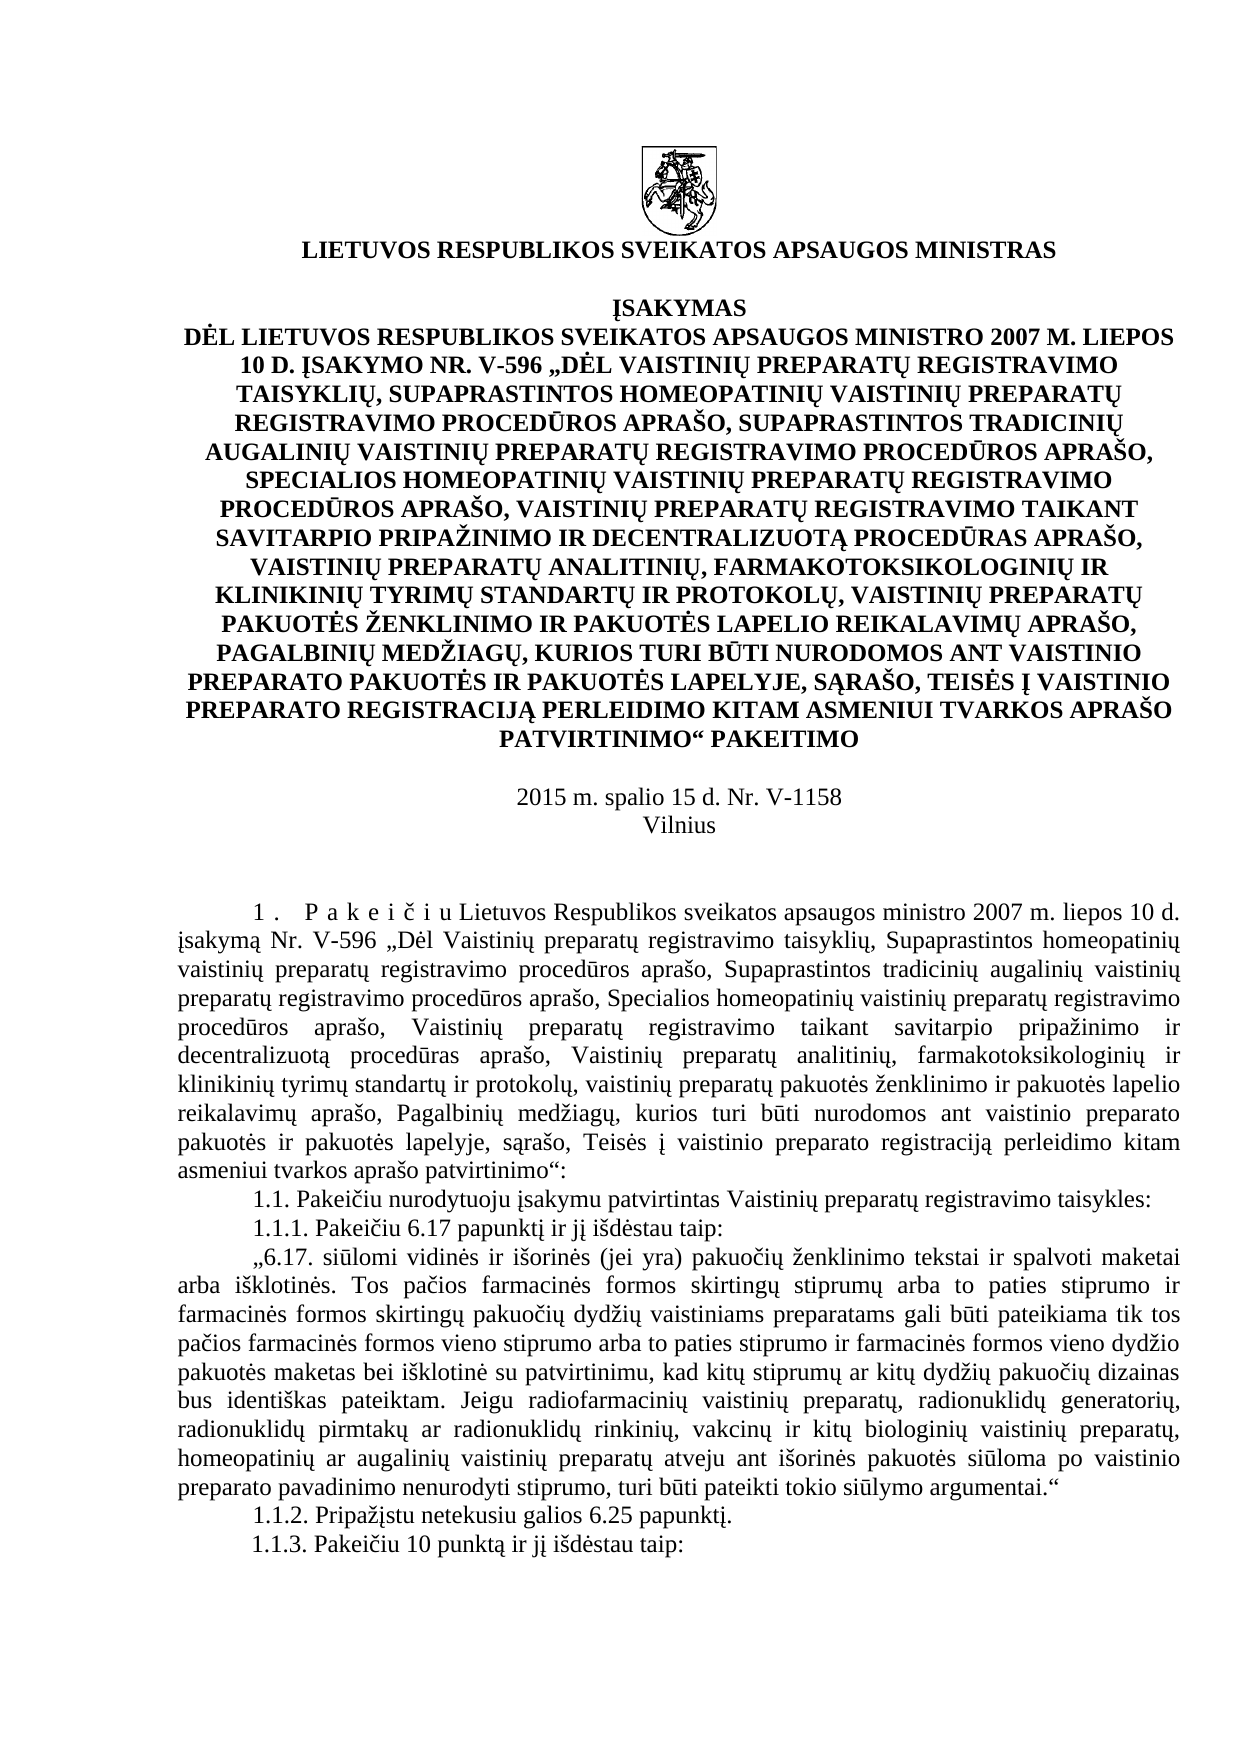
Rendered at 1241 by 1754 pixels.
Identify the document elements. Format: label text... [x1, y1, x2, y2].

text 1. Pakeičiu Lietuvos Respublikos sveikatos apsaugos ministro 2007 m. liepos 10 d. įsakymą Nr. V-596 „Dėl Vaistinių preparatų registravimo taisyklių, Supaprastintos homeopatinių vaistinių preparatų registravimo procedūros aprašo, Supaprastintos tradicinių augalinių vaistinių preparatų registravimo procedūros aprašo, Specialios homeopatinių vaistinių preparatų registravimo procedūros aprašo, Vaistinių preparatų registravimo taikant savitarpio pripažinimo ir decentralizuotą procedūras aprašo, Vaistinių preparatų analitinių, farmakotoksikologinių ir klinikinių tyrimų standartų ir protokolų, vaistinių preparatų pakuotės ženklinimo ir pakuotės lapelio reikalavimų aprašo, Pagalbinių medžiagų, kurios turi būti nurodomos ant vaistinio preparato pakuotės ir pakuotės lapelyje, sąrašo, Teisės į vaistinio preparato registraciją perleidimo kitam asmeniui tvarkos aprašo patvirtinimo“: [177, 897, 1181, 1184]
text 1.1.3. Pakeičiu 10 punktą ir jį išdėstau taip: [177, 1529, 1181, 1558]
text ĮSAKYMAS [177, 293, 1181, 322]
text „6.17. siūlomi vidinės ir išorinės (jei yra) pakuočių ženklinimo tekstai ir spalvoti maketai arba išklotinės. Tos pačios farmacinės formos skirtingų stiprumų arba to paties stiprumo ir farmacinės formos skirtingų pakuočių dydžių vaistiniams preparatams gali būti pateikiama tik tos pačios farmacinės formos vieno stiprumo arba to paties stiprumo ir farmacinės formos vieno dydžio pakuotės maketas bei išklotinė su patvirtinimu, kad kitų stiprumų ar kitų dydžių pakuočių dizainas bus identiškas pateiktam. Jeigu radiofarmacinių vaistinių preparatų, radionuklidų generatorių, radionuklidų pirmtakų ar radionuklidų rinkinių, vakcinų ir kitų biologinių vaistinių preparatų, homeopatinių ar augalinių vaistinių preparatų atveju ant išorinės pakuotės siūloma po vaistinio preparato pavadinimo nenurodyti stiprumo, turi būti pateikti tokio siūlymo argumentai.“ [177, 1242, 1181, 1501]
text LIETUVOS RESPUBLIKOS SVEIKATOS APSAUGOS MINISTRAS [177, 236, 1181, 264]
text 1.1.2. Pripažįstu netekusiu galios 6.25 papunktį. [177, 1501, 1181, 1529]
text DĖL LIETUVOS RESPUBLIKOS SVEIKATOS APSAUGOS MINISTRO 2007 M. LIEPOS 10 D. ĮSAKYMO NR. V-596 „DĖL VAISTINIŲ PREPARATŲ REGISTRAVIMO TAISYKLIŲ, SUPAPRASTINTOS HOMEOPATINIŲ VAISTINIŲ PREPARATŲ REGISTRAVIMO PROCEDŪROS APRAŠO, SUPAPRASTINTOS TRADICINIŲ AUGALINIŲ VAISTINIŲ PREPARATŲ REGISTRAVIMO PROCEDŪROS APRAŠO, SPECIALIOS HOMEOPATINIŲ VAISTINIŲ PREPARATŲ REGISTRAVIMO PROCEDŪROS APRAŠO, VAISTINIŲ PREPARATŲ REGISTRAVIMO TAIKANT SAVITARPIO PRIPAŽINIMO IR DECENTRALIZUOTĄ PROCEDŪRAS APRAŠO, VAISTINIŲ PREPARATŲ ANALITINIŲ, FARMAKOTOKSIKOLOGINIŲ IR KLINIKINIŲ TYRIMŲ STANDARTŲ IR PROTOKOLŲ, VAISTINIŲ PREPARATŲ PAKUOTĖS ŽENKLINIMO IR PAKUOTĖS LAPELIO REIKALAVIMŲ APRAŠO, PAGALBINIŲ MEDŽIAGŲ, KURIOS TURI BŪTI NURODOMOS ANT VAISTINIO PREPARATO PAKUOTĖS IR PAKUOTĖS LAPELYJE, SĄRAŠO, TEISĖS Į VAISTINIO PREPARATO REGISTRACIJĄ PERLEIDIMO KITAM ASMENIUI TVARKOS APRAŠO PATVIRTINIMO“ PAKEITIMO [177, 322, 1181, 753]
text 1.1.1. Pakeičiu 6.17 papunktį ir jį išdėstau taip: [177, 1213, 1181, 1242]
text 1.1. Pakeičiu nurodytuoju įsakymu patvirtintas Vaistinių preparatų registravimo taisykles: [177, 1184, 1181, 1213]
text Vilnius [177, 811, 1181, 839]
text 2015 m. spalio 15 d. Nr. V-1158 [177, 782, 1181, 811]
